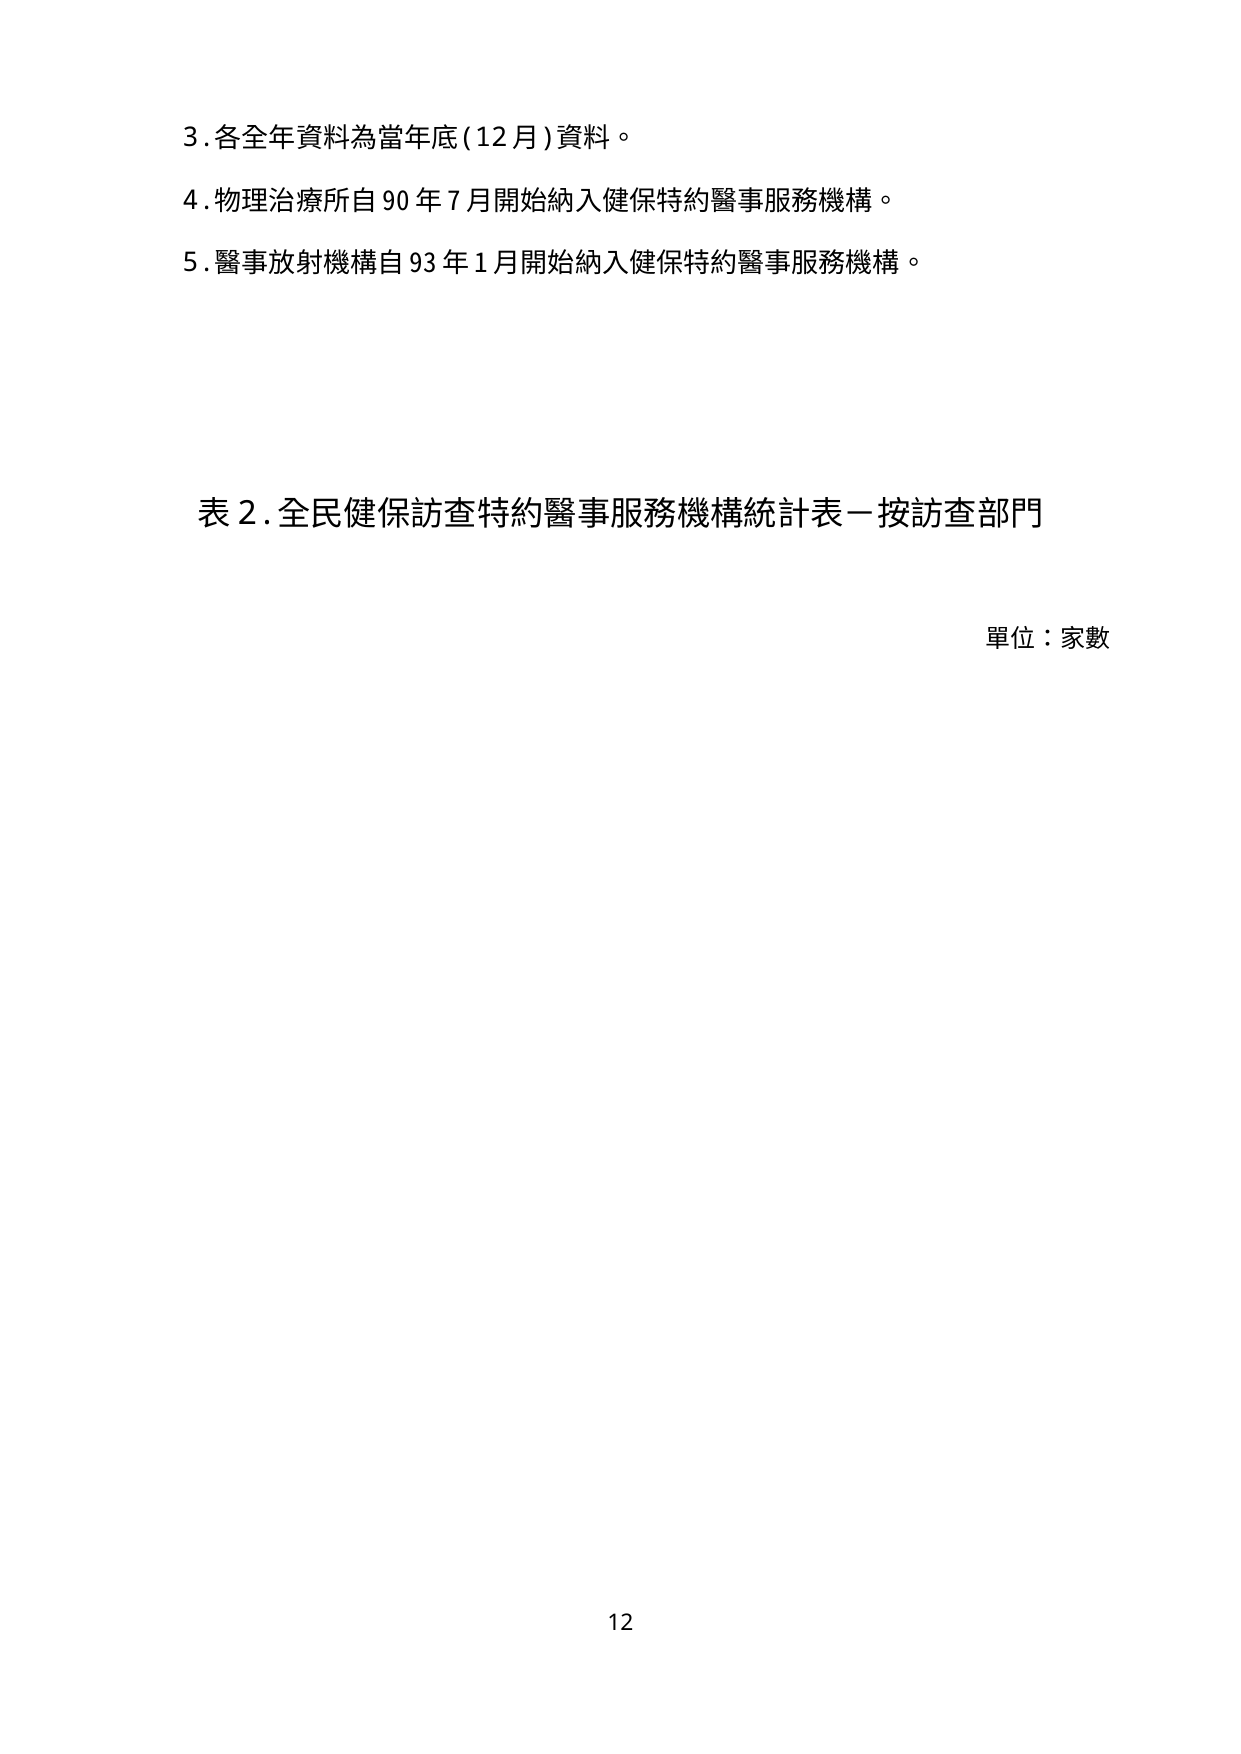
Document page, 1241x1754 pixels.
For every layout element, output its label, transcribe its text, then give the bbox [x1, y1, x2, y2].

text 4.物理治療所自90年7月開始納入健保特約醫事服務機構。 [130, 157, 1110, 219]
text 3.各全年資料為當年底(12月)資料。 [130, 94, 1110, 157]
text 單位：家數 [130, 594, 1110, 657]
text 5.醫事放射機構自93年1月開始納入健保特約醫事服務機構。 [130, 219, 1110, 282]
text 表2.全民健保訪查特約醫事服務機構統計表－按訪查部門 [130, 469, 1110, 532]
